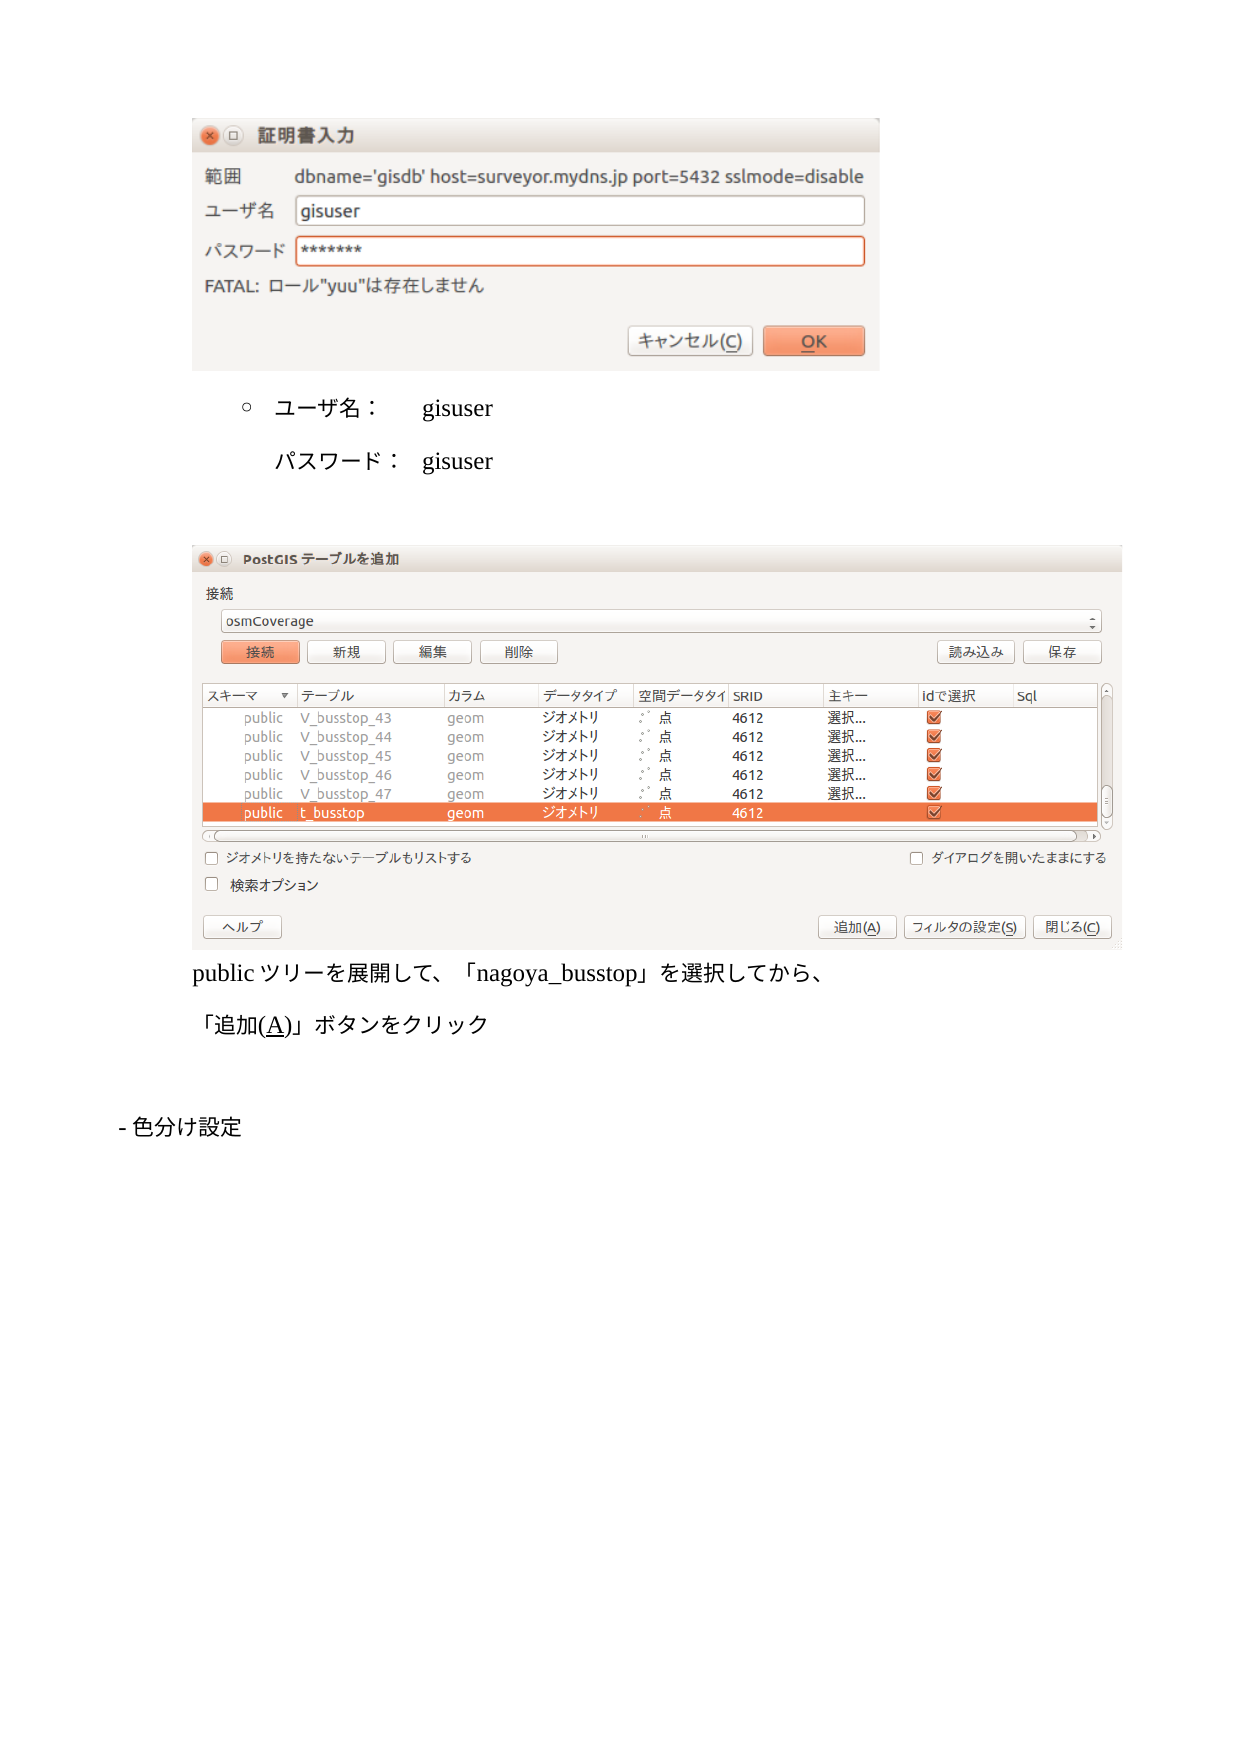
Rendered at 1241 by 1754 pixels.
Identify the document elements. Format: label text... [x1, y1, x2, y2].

picture [192, 545, 1123, 950]
list パスワード： gisuser [237, 444, 1122, 476]
text 「追加(A)」ボタンをクリック [192, 1008, 1122, 1040]
list ユーザ名： gisuser [237, 391, 1122, 423]
text - 色分け設定 [118, 1110, 1122, 1141]
picture [192, 118, 880, 371]
text publicツリーを展開して、「nagoya_busstop」を選択してから、 [192, 950, 1122, 987]
